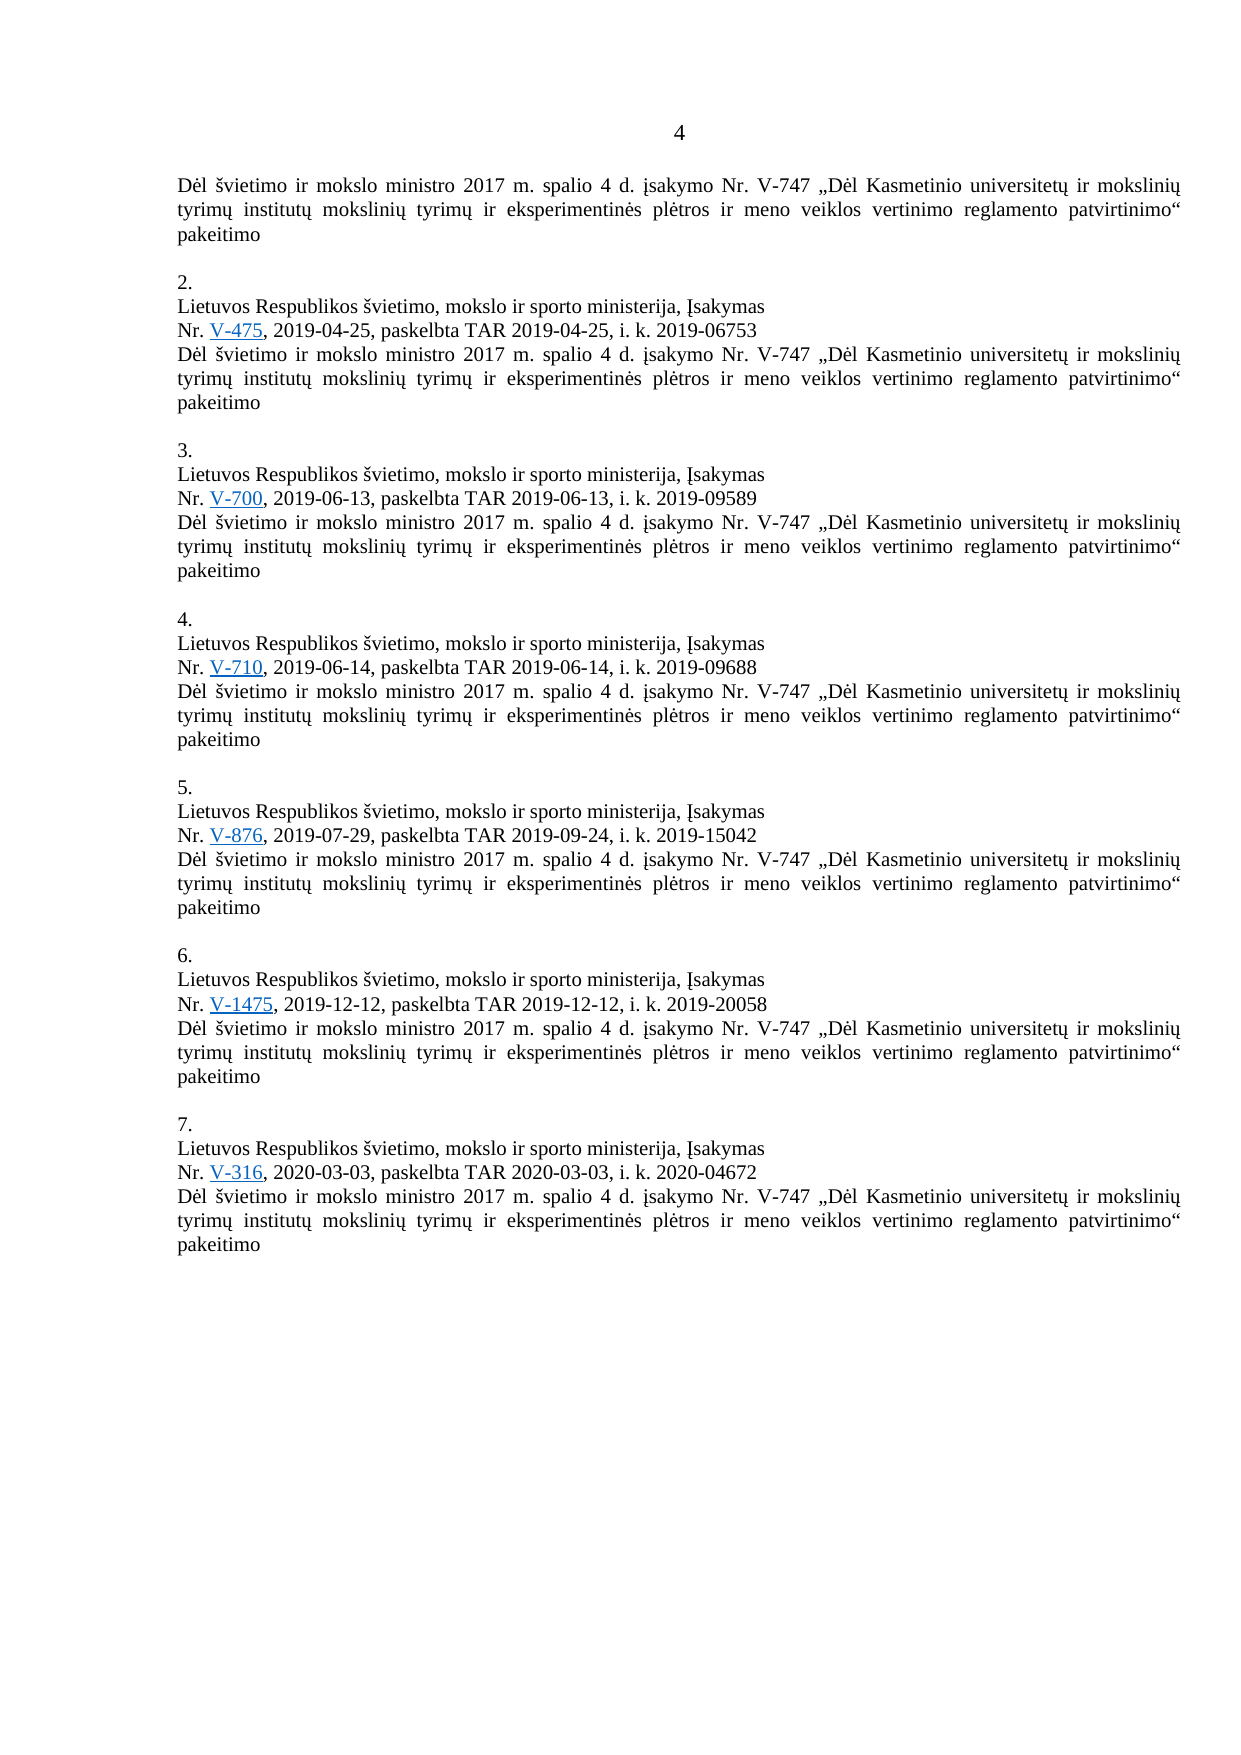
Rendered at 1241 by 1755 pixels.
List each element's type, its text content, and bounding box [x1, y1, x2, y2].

text Nr. V-316, 2020-03-03, paskelbta TAR 2020-03-03, i. k. 2020-04672 [177, 1160, 1182, 1184]
text Dėl švietimo ir mokslo ministro 2017 m. spalio 4 d. įsakymo Nr. V-747 „Dėl Kasmetinio universitetų ir mokslinių tyrimų institutų mokslinių tyrimų ir eksperimentinės plėtros ir meno veiklos vertinimo reglamento patvirtinimo“ pakeitimo [177, 342, 1182, 414]
text 3. [177, 438, 1182, 462]
text Dėl švietimo ir mokslo ministro 2017 m. spalio 4 d. įsakymo Nr. V-747 „Dėl Kasmetinio universitetų ir mokslinių tyrimų institutų mokslinių tyrimų ir eksperimentinės plėtros ir meno veiklos vertinimo reglamento patvirtinimo“ pakeitimo [177, 679, 1182, 751]
text Lietuvos Respublikos švietimo, mokslo ir sporto ministerija, Įsakymas [177, 631, 1182, 654]
text Nr. V-710, 2019-06-14, paskelbta TAR 2019-06-14, i. k. 2019-09688 [177, 654, 1182, 679]
text 5. [177, 775, 1182, 799]
text 6. [177, 943, 1182, 967]
text Lietuvos Respublikos švietimo, mokslo ir sporto ministerija, Įsakymas [177, 967, 1182, 991]
text Dėl švietimo ir mokslo ministro 2017 m. spalio 4 d. įsakymo Nr. V-747 „Dėl Kasmetinio universitetų ir mokslinių tyrimų institutų mokslinių tyrimų ir eksperimentinės plėtros ir meno veiklos vertinimo reglamento patvirtinimo“ pakeitimo [177, 1016, 1182, 1088]
text Dėl švietimo ir mokslo ministro 2017 m. spalio 4 d. įsakymo Nr. V-747 „Dėl Kasmetinio universitetų ir mokslinių tyrimų institutų mokslinių tyrimų ir eksperimentinės plėtros ir meno veiklos vertinimo reglamento patvirtinimo“ pakeitimo [177, 1184, 1182, 1256]
text Nr. V-1475, 2019-12-12, paskelbta TAR 2019-12-12, i. k. 2019-20058 [177, 991, 1182, 1016]
text Lietuvos Respublikos švietimo, mokslo ir sporto ministerija, Įsakymas [177, 294, 1182, 318]
text Nr. V-475, 2019-04-25, paskelbta TAR 2019-04-25, i. k. 2019-06753 [177, 318, 1182, 342]
text Nr. V-700, 2019-06-13, paskelbta TAR 2019-06-13, i. k. 2019-09589 [177, 486, 1182, 510]
text Lietuvos Respublikos švietimo, mokslo ir sporto ministerija, Įsakymas [177, 462, 1182, 486]
text Dėl švietimo ir mokslo ministro 2017 m. spalio 4 d. įsakymo Nr. V-747 „Dėl Kasmetinio universitetų ir mokslinių tyrimų institutų mokslinių tyrimų ir eksperimentinės plėtros ir meno veiklos vertinimo reglamento patvirtinimo“ pakeitimo [177, 173, 1182, 246]
text Dėl švietimo ir mokslo ministro 2017 m. spalio 4 d. įsakymo Nr. V-747 „Dėl Kasmetinio universitetų ir mokslinių tyrimų institutų mokslinių tyrimų ir eksperimentinės plėtros ir meno veiklos vertinimo reglamento patvirtinimo“ pakeitimo [177, 847, 1182, 919]
text 4. [177, 606, 1182, 631]
text 2. [177, 269, 1182, 294]
text 7. [177, 1112, 1182, 1136]
text Lietuvos Respublikos švietimo, mokslo ir sporto ministerija, Įsakymas [177, 799, 1182, 823]
text Lietuvos Respublikos švietimo, mokslo ir sporto ministerija, Įsakymas [177, 1136, 1182, 1160]
text Nr. V-876, 2019-07-29, paskelbta TAR 2019-09-24, i. k. 2019-15042 [177, 823, 1182, 847]
text Dėl švietimo ir mokslo ministro 2017 m. spalio 4 d. įsakymo Nr. V-747 „Dėl Kasmetinio universitetų ir mokslinių tyrimų institutų mokslinių tyrimų ir eksperimentinės plėtros ir meno veiklos vertinimo reglamento patvirtinimo“ pakeitimo [177, 510, 1182, 582]
